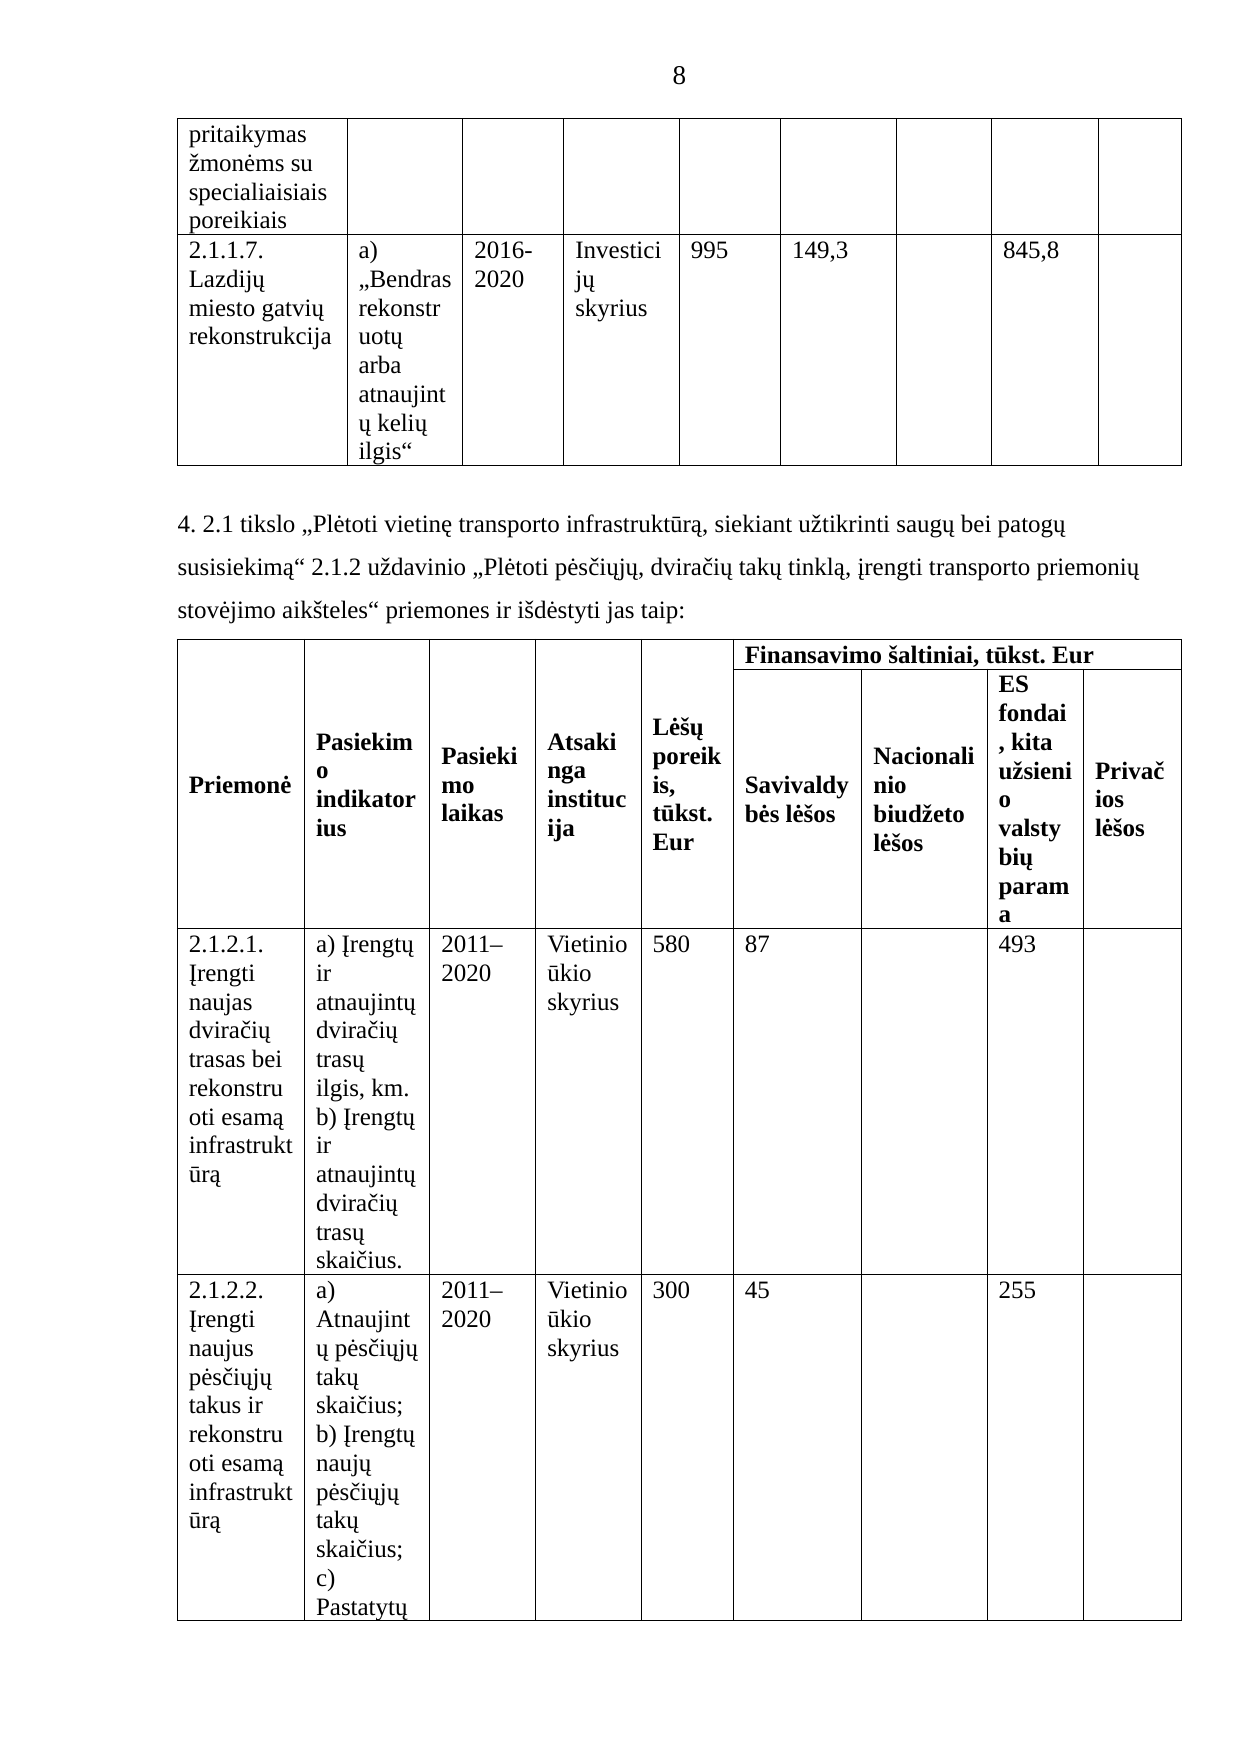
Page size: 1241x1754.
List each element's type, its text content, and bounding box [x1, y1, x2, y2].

table_cell [1099, 235, 1181, 465]
table_cell [463, 119, 563, 234]
table_cell 2.1.1.7. Lazdijų miesto gatvių rekonstrukcija [178, 235, 347, 465]
table_cell [564, 119, 679, 234]
table_cell Investicijų skyrius [564, 235, 679, 465]
text 4. 2.1 tikslo „Plėtoti vietinę transporto infrastruktūrą, siekiant užtikrinti saugų bei patogų susisiekimą“ 2.1.2 uždavinio „Plėtoti pėsčiųjų, dviračių takų tinklą, įrengti transporto priemonių stovėjimo aikšteles“ priemones ir išdėstyti jas taip: [177, 509, 1181, 624]
table_cell 995 [680, 235, 780, 465]
table_cell pritaikymas žmonėms su specialiaisiais poreikiais [178, 119, 347, 234]
table_cell 845,8 [992, 235, 1098, 465]
table_cell [1099, 119, 1181, 234]
table_cell 580 [642, 929, 733, 1274]
table_cell Vietinio ūkio skyrius [536, 1275, 641, 1620]
table_cell a) Įrengtų ir atnaujintų dviračių trasų ilgis, km. b) Įrengtų ir atnaujintų dviračių trasų skaičius. [305, 929, 429, 1274]
table_cell 2011–2020 [430, 929, 535, 1274]
table_cell 255 [988, 1275, 1083, 1620]
table_cell 2016-2020 [463, 235, 563, 465]
table_cell [862, 929, 987, 1274]
table_header Atsakinga institucija [536, 640, 641, 928]
table_cell [680, 119, 780, 234]
table_cell Savivaldybės lėšos [734, 670, 861, 928]
table_cell [781, 119, 896, 234]
table_cell 300 [642, 1275, 733, 1620]
table_header Pasiekimo indikatorius [305, 640, 429, 928]
table_cell [862, 1275, 987, 1620]
table_cell [1084, 1275, 1181, 1620]
table_cell Privačios lėšos [1084, 670, 1181, 928]
table_cell [897, 235, 991, 465]
table_cell ES fondai, kita užsienio valstybių parama [988, 670, 1083, 928]
table_header Pasiekimo laikas [430, 640, 535, 928]
table_cell a) „Bendras rekonstruotų arba atnaujintų kelių ilgis“ [348, 235, 462, 465]
table_cell Nacionalinio biudžeto lėšos [862, 670, 987, 928]
table_cell [1084, 929, 1181, 1274]
table_cell 2.1.2.1. Įrengti naujas dviračių trasas bei rekonstruoti esamą infrastruktūrą [178, 929, 304, 1274]
table_cell 45 [734, 1275, 861, 1620]
table_cell 2011–2020 [430, 1275, 535, 1620]
table_cell a) Atnaujintų pėsčiųjų takų skaičius; b) Įrengtų naujų pėsčiųjų takų skaičius; c) Pastatytų [305, 1275, 429, 1620]
table_cell 149,3 [781, 235, 896, 465]
table_cell 493 [988, 929, 1083, 1274]
table_header Finansavimo šaltiniai, tūkst. Eur [734, 640, 1181, 668]
table_cell [348, 119, 462, 234]
table_header Priemonė [178, 640, 304, 928]
table_header Lėšų poreikis, tūkst. Eur [642, 640, 733, 928]
table_cell [897, 119, 991, 234]
table_cell Vietinio ūkio skyrius [536, 929, 641, 1274]
table_cell 2.1.2.2. Įrengti naujus pėsčiųjų takus ir rekonstruoti esamą infrastruktūrą [178, 1275, 304, 1620]
table_cell 87 [734, 929, 861, 1274]
table_cell [992, 119, 1098, 234]
